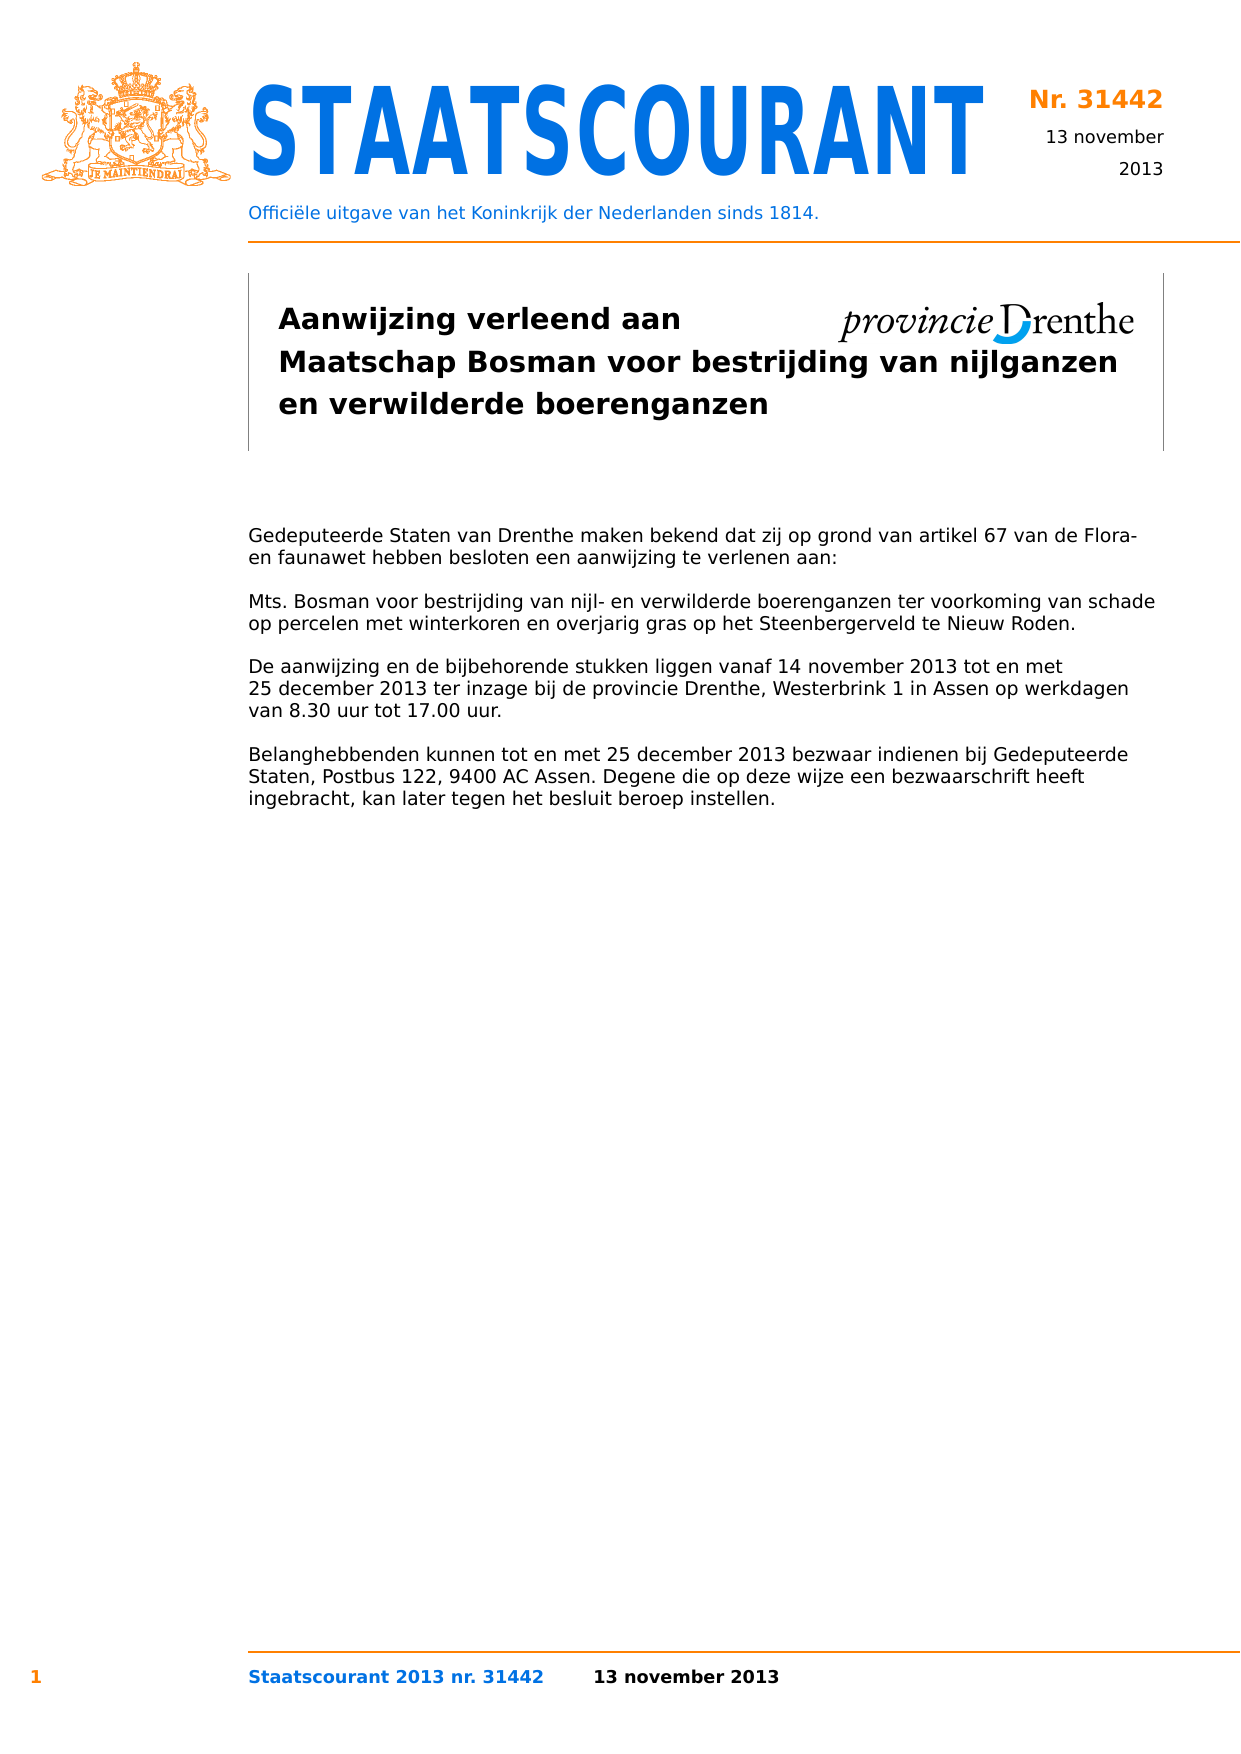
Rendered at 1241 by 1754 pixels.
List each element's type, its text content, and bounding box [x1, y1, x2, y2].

table_header [25, 62, 248, 241]
text Mts. Bosman voor bestrijding van nijl- en verwilderde boerenganzen ter voorkoming van schade op percelen met winterkoren en overjarig gras op het Steenbergerveld te Nieuw Roden. [248, 591, 1163, 634]
table_cell 2013 [998, 153, 1240, 203]
table_header STAATSCOURANT [248, 62, 998, 203]
text Belanghebbenden kunnen tot en met 25 december 2013 bezwaar indienen bij Gedeputeerde Staten, Postbus 122, 9400 AC Assen. Degene die op deze wijze een bezwaarschrift heeft ingebracht, kan later tegen het besluit beroep instellen. [248, 744, 1163, 810]
picture [41, 62, 231, 186]
table_cell 13 november [998, 121, 1240, 153]
picture [838, 302, 1134, 344]
text De aanwijzing en de bijbehorende stukken liggen vanaf 14 november 2013 tot en met 25 december 2013 ter inzage bij de provincie Drenthe, Westerbrink 1 in Assen op werkdagen van 8.30 uur tot 17.00 uur. [248, 656, 1163, 722]
subtitle Aanwijzing verleend aan Maatschap Bosman voor bestrijding van nijlganzen en verwilderde boerenganzen [249, 273, 1163, 451]
text Gedeputeerde Staten van Drenthe maken bekend dat zij op grond van artikel 67 van de Flora- en faunawet hebben besloten een aanwijzing te verlenen aan: [248, 525, 1163, 569]
table_cell Officiële uitgave van het Koninkrijk der Nederlanden sinds 1814. [248, 203, 1240, 241]
table_header Nr. 31442 [998, 62, 1240, 121]
